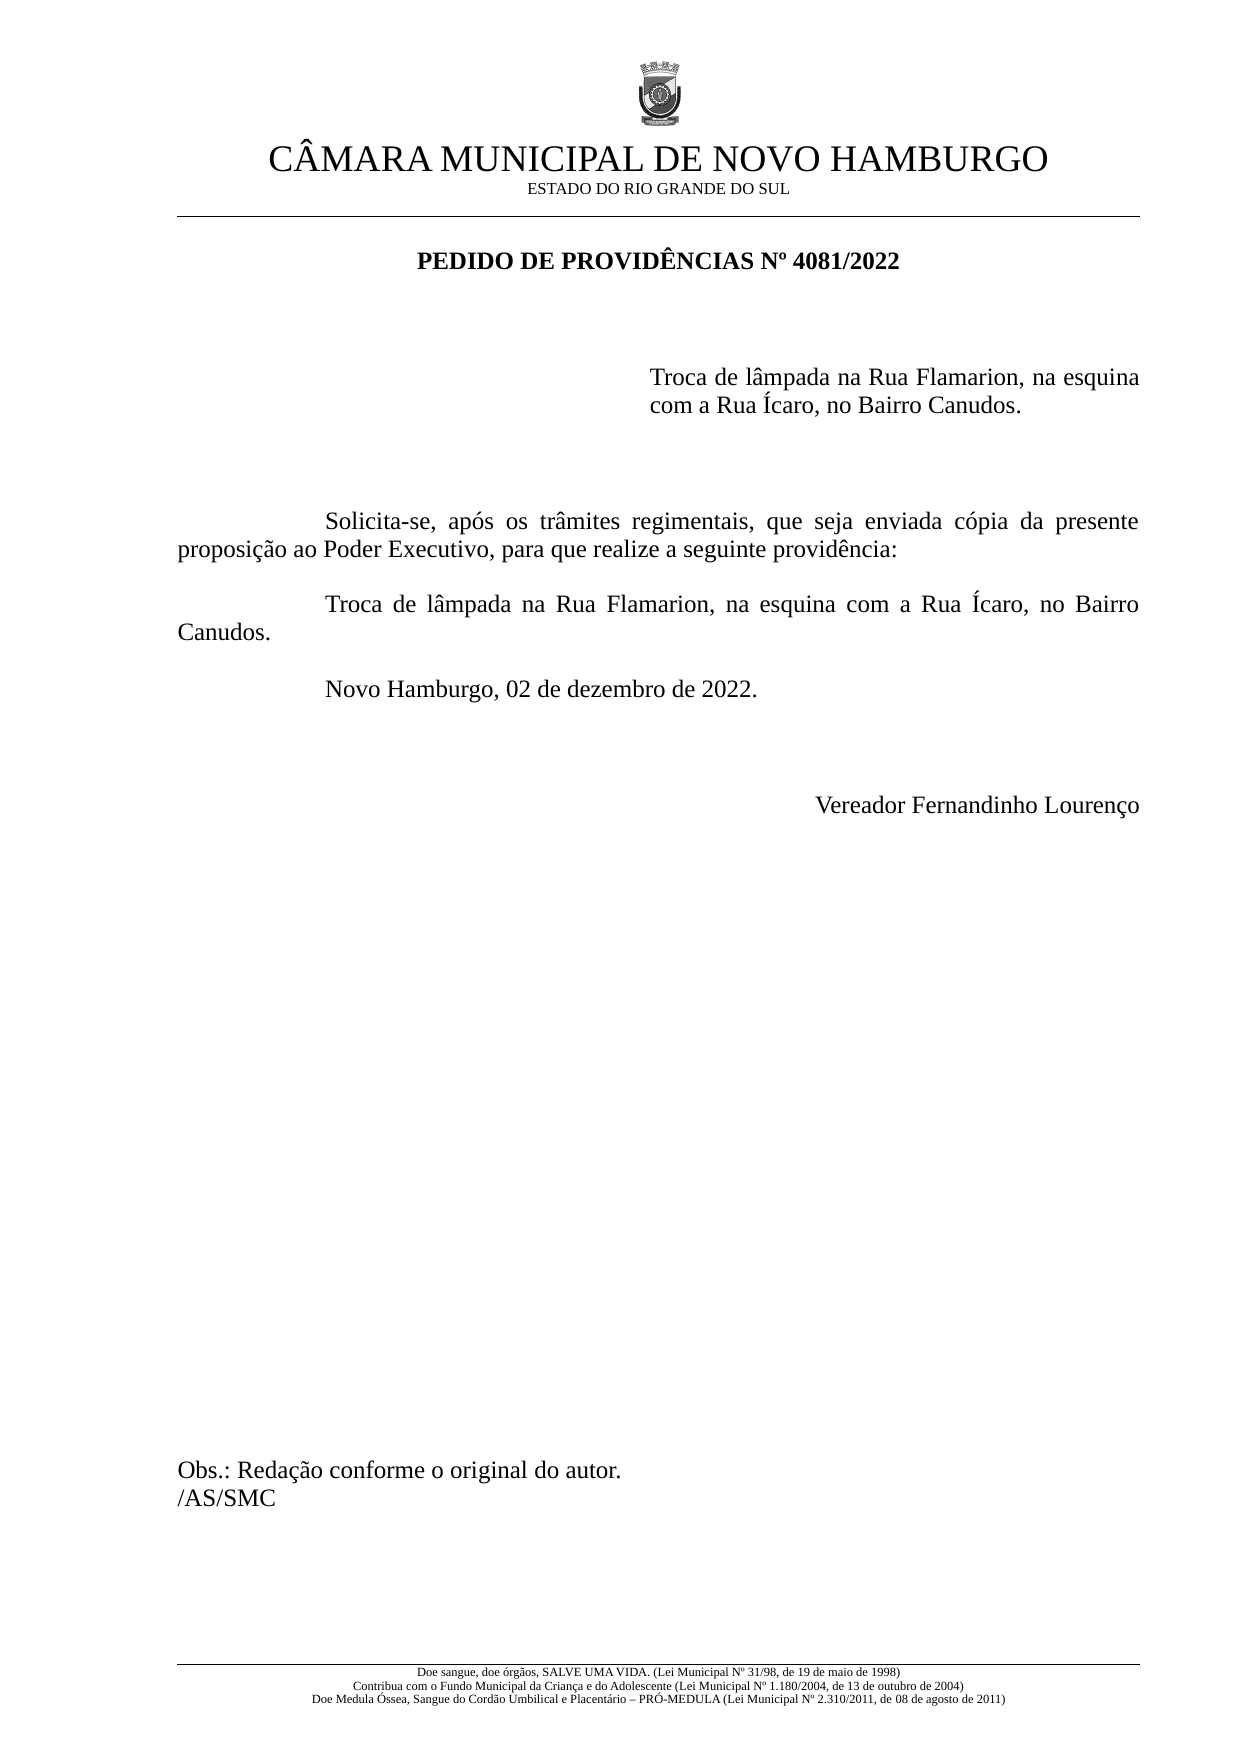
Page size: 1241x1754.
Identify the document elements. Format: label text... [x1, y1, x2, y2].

list Troca de lâmpada na Rua Flamarion, na esquina com a Rua Ícaro, no Bairro Canudos. [649, 363, 1140, 418]
text Obs.: Redação conforme o original do autor. [177, 1456, 1140, 1484]
text Vereador Fernandinho Lourenço [649, 791, 1140, 819]
text /AS/SMC [177, 1484, 1140, 1512]
list Troca de lâmpada na Rua Flamarion, na esquina com a Rua Ícaro, no Bairro Canudos. [177, 590, 1140, 646]
text Novo Hamburgo, 02 de dezembro de 2022. [177, 675, 1140, 703]
text Solicita-se, após os trâmites regimentais, que seja enviada cópia da presente proposição ao Poder Executivo, para que realize a seguinte providência: [177, 507, 1140, 562]
text PEDIDO DE PROVIDÊNCIAS Nº 4081/2022 [177, 247, 1140, 274]
